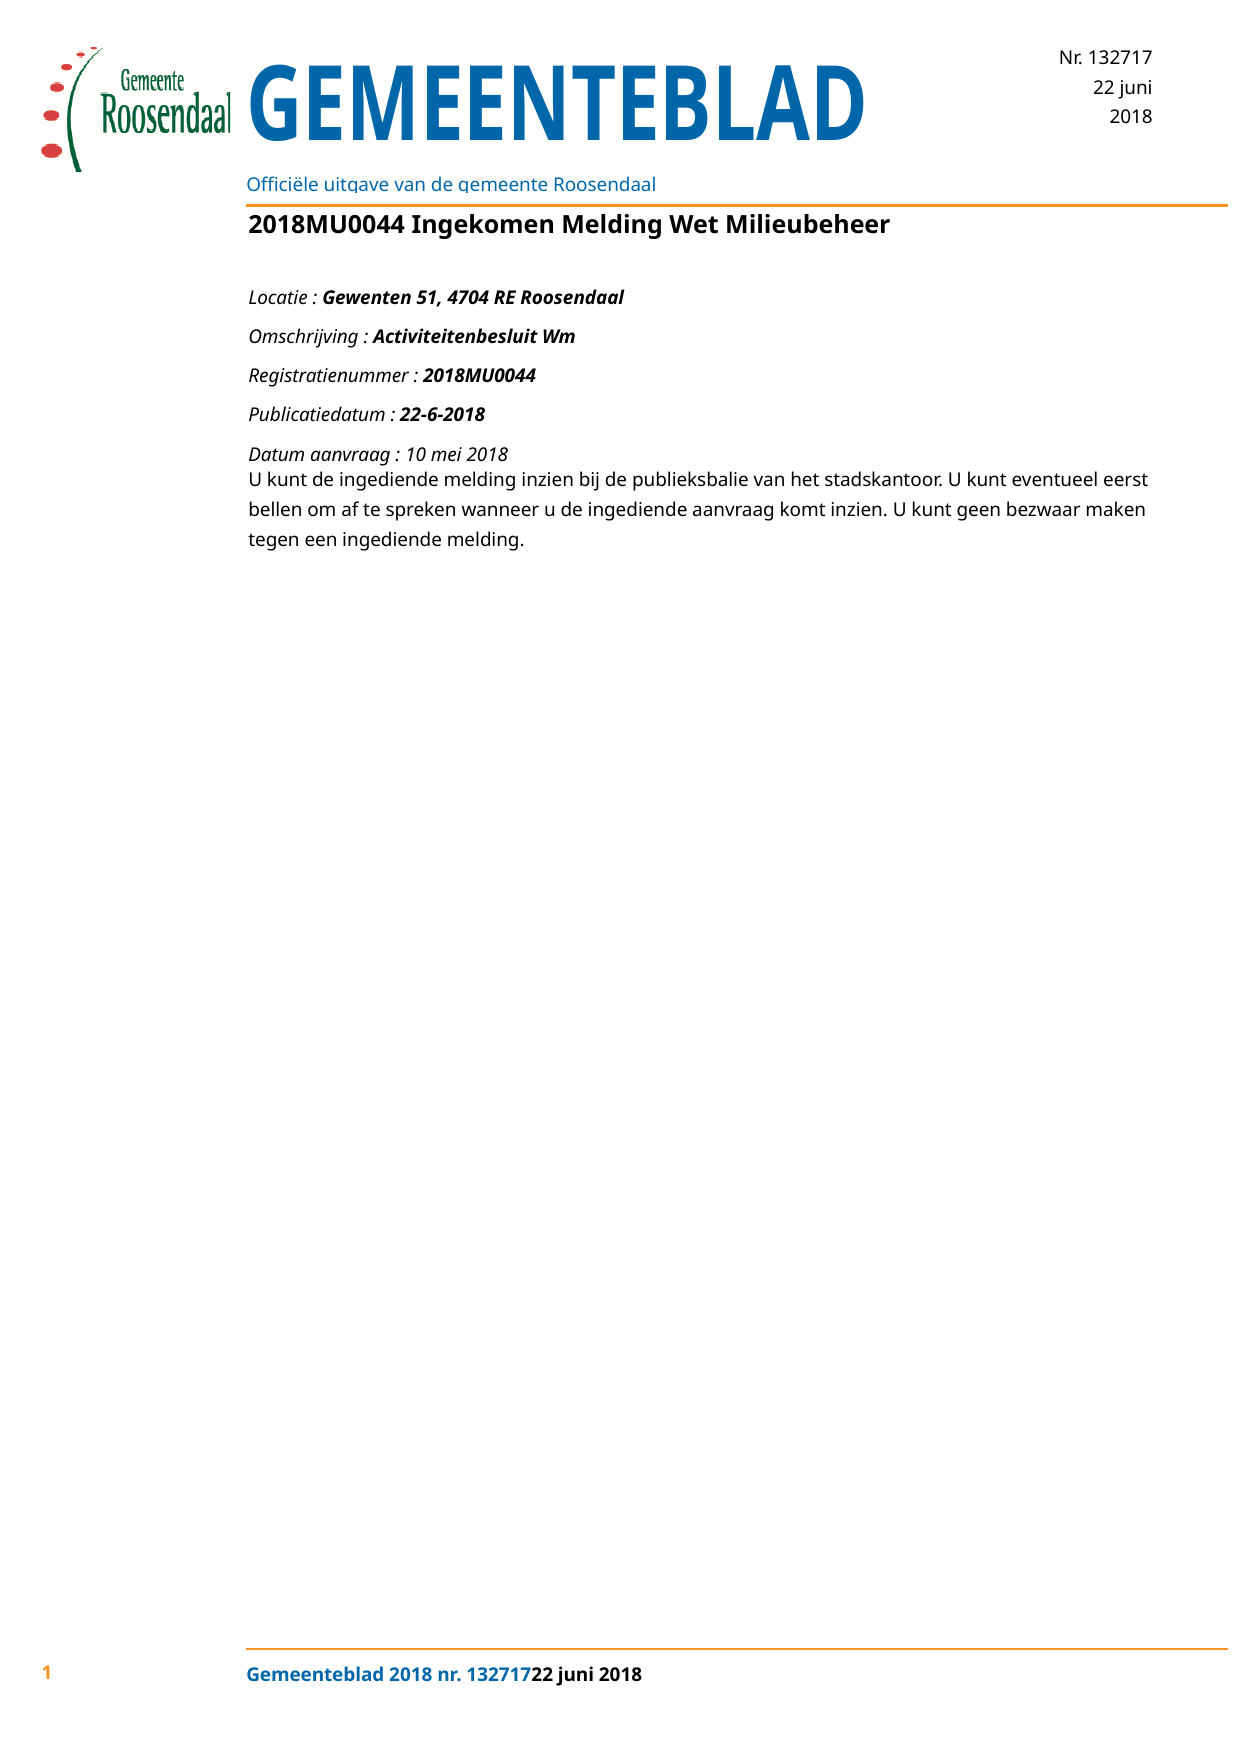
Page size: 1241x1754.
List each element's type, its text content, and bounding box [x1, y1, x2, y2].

text Publicatiedatum : 22-6-2018 [248, 402, 1152, 427]
text Locatie : Gewenten 51, 4704 RE Roosendaal [248, 284, 1152, 309]
text Omschrijving : Activiteitenbesluit Wm [248, 323, 1152, 349]
picture [41, 47, 231, 172]
text 2018MU0044 Ingekomen Melding Wet Milieubeheer [248, 207, 1152, 241]
text Registratienummer : 2018MU0044 [248, 362, 1152, 388]
text U kunt de ingediende melding inzien bij de publieksbalie van het stadskantoor. U kunt eventueel eerst bellen om af te spreken wanneer u de ingediende aanvraag komt inzien. U kunt geen bezwaar maken tegen een ingediende melding. [248, 467, 1152, 552]
text Datum aanvraag : 10 mei 2018 [248, 441, 1152, 467]
